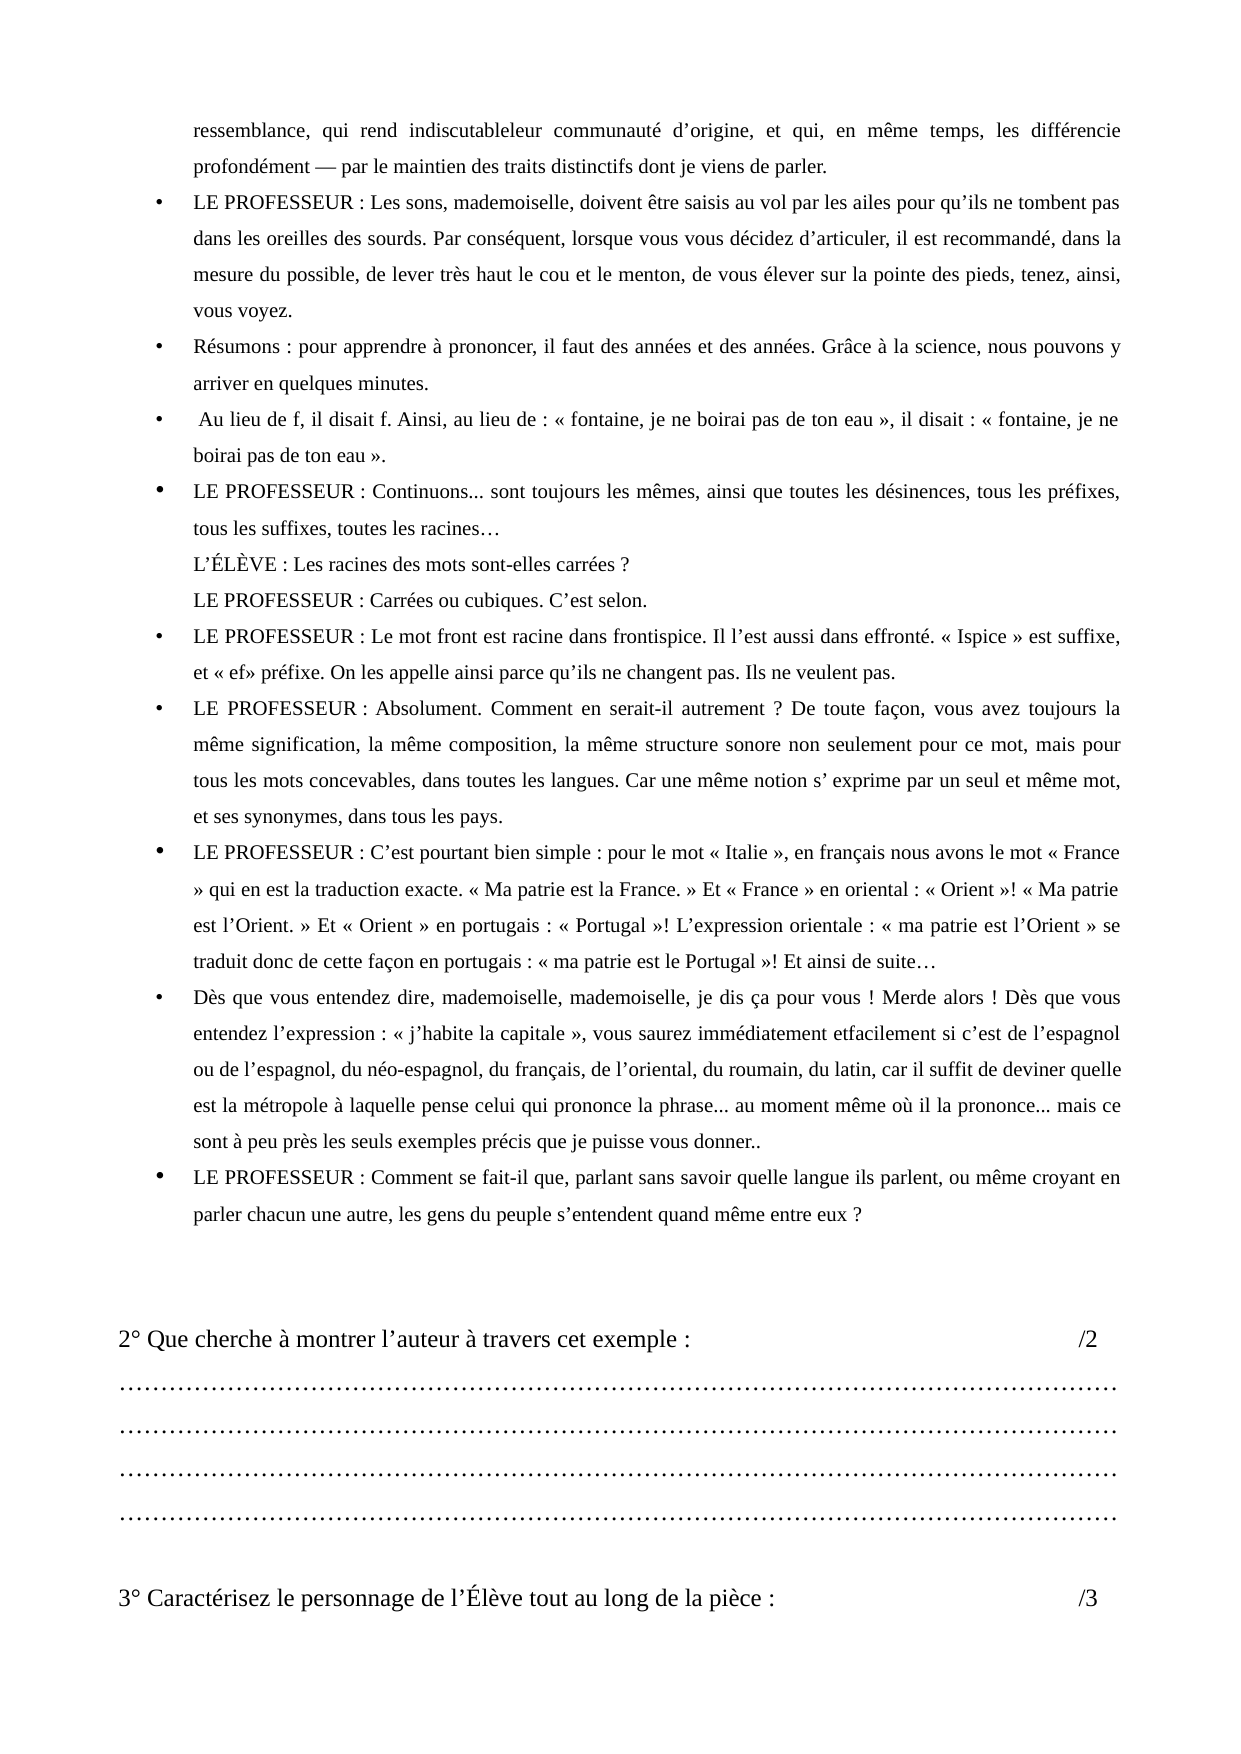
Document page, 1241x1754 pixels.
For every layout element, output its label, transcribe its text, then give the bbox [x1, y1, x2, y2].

list LE PROFESSEUR : C’est pourtant bien simple : pour le mot « Italie », en français nous avons le mot « France » qui en est la traduction exacte. « Ma patrie est la France. » Et « France » en oriental : « Orient »! « Ma patrie est l’Orient. » Et « Orient » en portugais : « Portugal »! L’expression orientale : « ma patrie est l’Orient » se traduit donc de cette façon en portugais : « ma patrie est le Portugal »! Et ainsi de suite… [156, 840, 1122, 973]
list LE PROFESSEUR : Comment se fait-il que, parlant sans savoir quelle langue ils parlent, ou même croyant en parler chacun une autre, les gens du peuple s’entendent quand même entre eux ? [156, 1165, 1122, 1226]
list Au lieu de f, il disait f. Ainsi, au lieu de : « fontaine, je ne boirai pas de ton eau », il disait : « fontaine, je ne boirai pas de ton eau ». [156, 406, 1122, 467]
list Résumons : pour apprendre à prononcer, il faut des années et des années. Grâce à la science, nous pouvons y arriver en quelques minutes. [156, 334, 1122, 394]
list L’ÉLÈVE : Les racines des mots sont-elles carrées ? [156, 551, 1122, 576]
list ressemblance, qui rend indiscutableleur communauté d’origine, et qui, en même temps, les différencie profondément — par le maintien des traits distinctifs dont je viens de parler. [156, 118, 1122, 178]
text 2° Que cherche à montrer l’auteur à travers cet exemple : /2 [118, 1324, 1122, 1353]
list LE PROFESSEUR : Absolument. Comment en serait-il autrement ? De toute façon, vous avez toujours la même signification, la même composition, la même structure sonore non seulement pour ce mot, mais pour tous les mots concevables, dans toutes les langues. Car une même notion s’ exprime par un seul et même mot, et ses synonymes, dans tous les pays. [156, 696, 1122, 828]
list LE PROFESSEUR : Le mot front est racine dans frontispice. Il l’est aussi dans effronté. « Ispice » est suffixe, et « ef» préfixe. On les appelle ainsi parce qu’ils ne changent pas. Ils ne veulent pas. [156, 623, 1122, 684]
list LE PROFESSEUR : Les sons, mademoiselle, doivent être saisis au vol par les ailes pour qu’ils ne tombent pas dans les oreilles des sourds. Par conséquent, lorsque vous vous décidez d’articuler, il est recommandé, dans la mesure du possible, de lever très haut le cou et le menton, de vous élever sur la pointe des pieds, tenez, ainsi, vous voyez. [156, 190, 1122, 322]
list Dès que vous entendez dire, mademoiselle, mademoiselle, je dis ça pour vous ! Merde alors ! Dès que vous entendez l’expression : « j’habite la capitale », vous saurez immédiatement etfacilement si c’est de l’espagnol ou de l’espagnol, du néo-espagnol, du français, de l’oriental, du roumain, du latin, car il suffit de deviner quelle est la métropole à laquelle pense celui qui prononce la phrase... au moment même où il la prononce... mais ce sont à peu près les seuls exemples précis que je puisse vous donner.. [156, 985, 1122, 1153]
list LE PROFESSEUR : Carrées ou cubiques. C’est selon. [156, 587, 1122, 612]
list LE PROFESSEUR : Continuons... sont toujours les mêmes, ainsi que toutes les désinences, tous les préfixes, tous les suffixes, toutes les racines… [156, 478, 1122, 539]
text ………………………………………………………………………………………………………………………………………………………………………………………………………………………………………………………………………………………………………………………………………………………………………………………………………………………………………… [118, 1367, 1122, 1525]
text 3° Caractérisez le personnage de l’Élève tout au long de la pièce : /3 [118, 1583, 1122, 1612]
